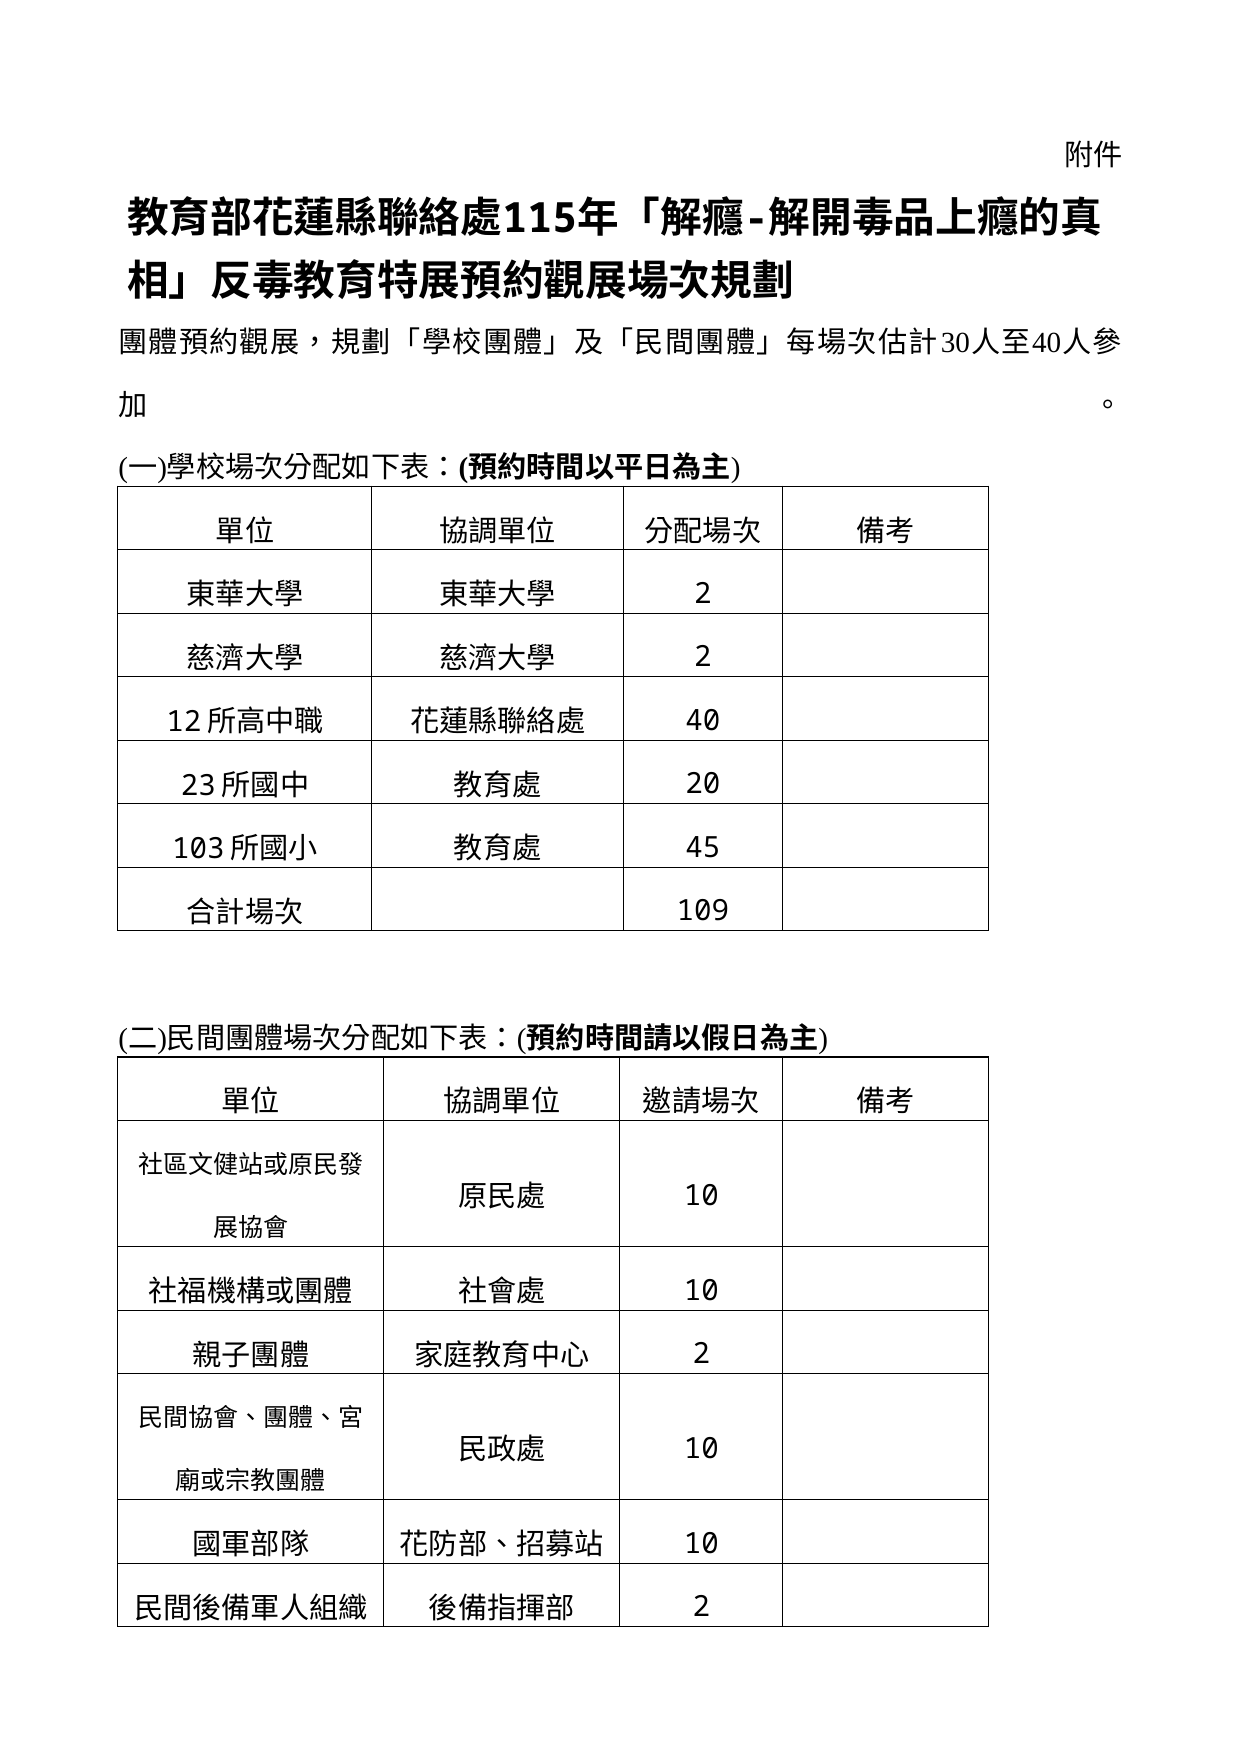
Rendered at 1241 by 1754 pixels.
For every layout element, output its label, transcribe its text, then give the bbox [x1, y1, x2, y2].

table_cell 教育處 [372, 804, 623, 867]
text 附件 [127, 111, 1122, 173]
table_cell [783, 1564, 988, 1626]
table_cell 東華大學 [118, 550, 371, 613]
text 團體預約觀展，規劃「學校團體」及「民間團體」每場次估計30人至40人參加。 (一)學校場次分配如下表：(預約時間以平日為主) [118, 298, 1122, 486]
table_cell [783, 741, 988, 803]
table_cell 12所高中職 [118, 677, 371, 740]
table_cell 親子團體 [118, 1311, 383, 1373]
table_cell 109 [624, 868, 782, 930]
table_header 單位 [118, 487, 371, 549]
table_cell 慈濟大學 [372, 614, 623, 676]
table_header 協調單位 [372, 487, 623, 549]
table_cell 民政處 [384, 1374, 619, 1499]
table_header 備考 [783, 1058, 988, 1120]
table_cell 2 [624, 614, 782, 676]
table_header 邀請場次 [620, 1058, 782, 1120]
text 教育部花蓮縣聯絡處115年「解癮-解開毒品上癮的真相」反毒教育特展預約觀展場次規劃 [127, 173, 1122, 298]
table_cell 2 [624, 550, 782, 613]
table_cell 10 [620, 1121, 782, 1246]
table_cell 45 [624, 804, 782, 867]
table_cell 10 [620, 1374, 782, 1499]
table_header 單位 [118, 1058, 383, 1120]
table_header 協調單位 [384, 1058, 619, 1120]
table_cell 民間後備軍人組織 [118, 1564, 383, 1626]
table_cell 花蓮縣聯絡處 [372, 677, 623, 740]
table_cell 23所國中 [118, 741, 371, 803]
table_cell 後備指揮部 [384, 1564, 619, 1626]
table_cell 國軍部隊 [118, 1500, 383, 1563]
table_cell 20 [624, 741, 782, 803]
table_cell [783, 677, 988, 740]
table_cell 東華大學 [372, 550, 623, 613]
table_header 備考 [783, 487, 988, 549]
table_cell [783, 1500, 988, 1563]
table_cell 民間協會、團體、宮廟或宗教團體 [118, 1374, 383, 1499]
table_cell 花防部、招募站 [384, 1500, 619, 1563]
table_cell 社區文健站或原民發展協會 [118, 1121, 383, 1246]
table_cell [783, 614, 988, 676]
table_cell [783, 804, 988, 867]
table_cell [783, 1247, 988, 1309]
table_cell 103所國小 [118, 804, 371, 867]
table_cell 2 [620, 1311, 782, 1373]
table_cell 40 [624, 677, 782, 740]
table_cell 教育處 [372, 741, 623, 803]
table_header 分配場次 [624, 487, 782, 549]
table_cell [783, 1311, 988, 1373]
table_cell 社會處 [384, 1247, 619, 1309]
table_cell [783, 550, 988, 613]
table_cell 10 [620, 1247, 782, 1309]
table_cell 社福機構或團體 [118, 1247, 383, 1309]
table_cell 2 [620, 1564, 782, 1626]
table_cell 10 [620, 1500, 782, 1563]
table_cell [783, 1121, 988, 1246]
table_cell 原民處 [384, 1121, 619, 1246]
table_cell 慈濟大學 [118, 614, 371, 676]
text (二)民間團體場次分配如下表：(預約時間請以假日為主) [118, 994, 1122, 1056]
table_cell [372, 868, 623, 930]
table_cell 合計場次 [118, 868, 371, 930]
table_cell [783, 868, 988, 930]
table_cell [783, 1374, 988, 1499]
table_cell 家庭教育中心 [384, 1311, 619, 1373]
